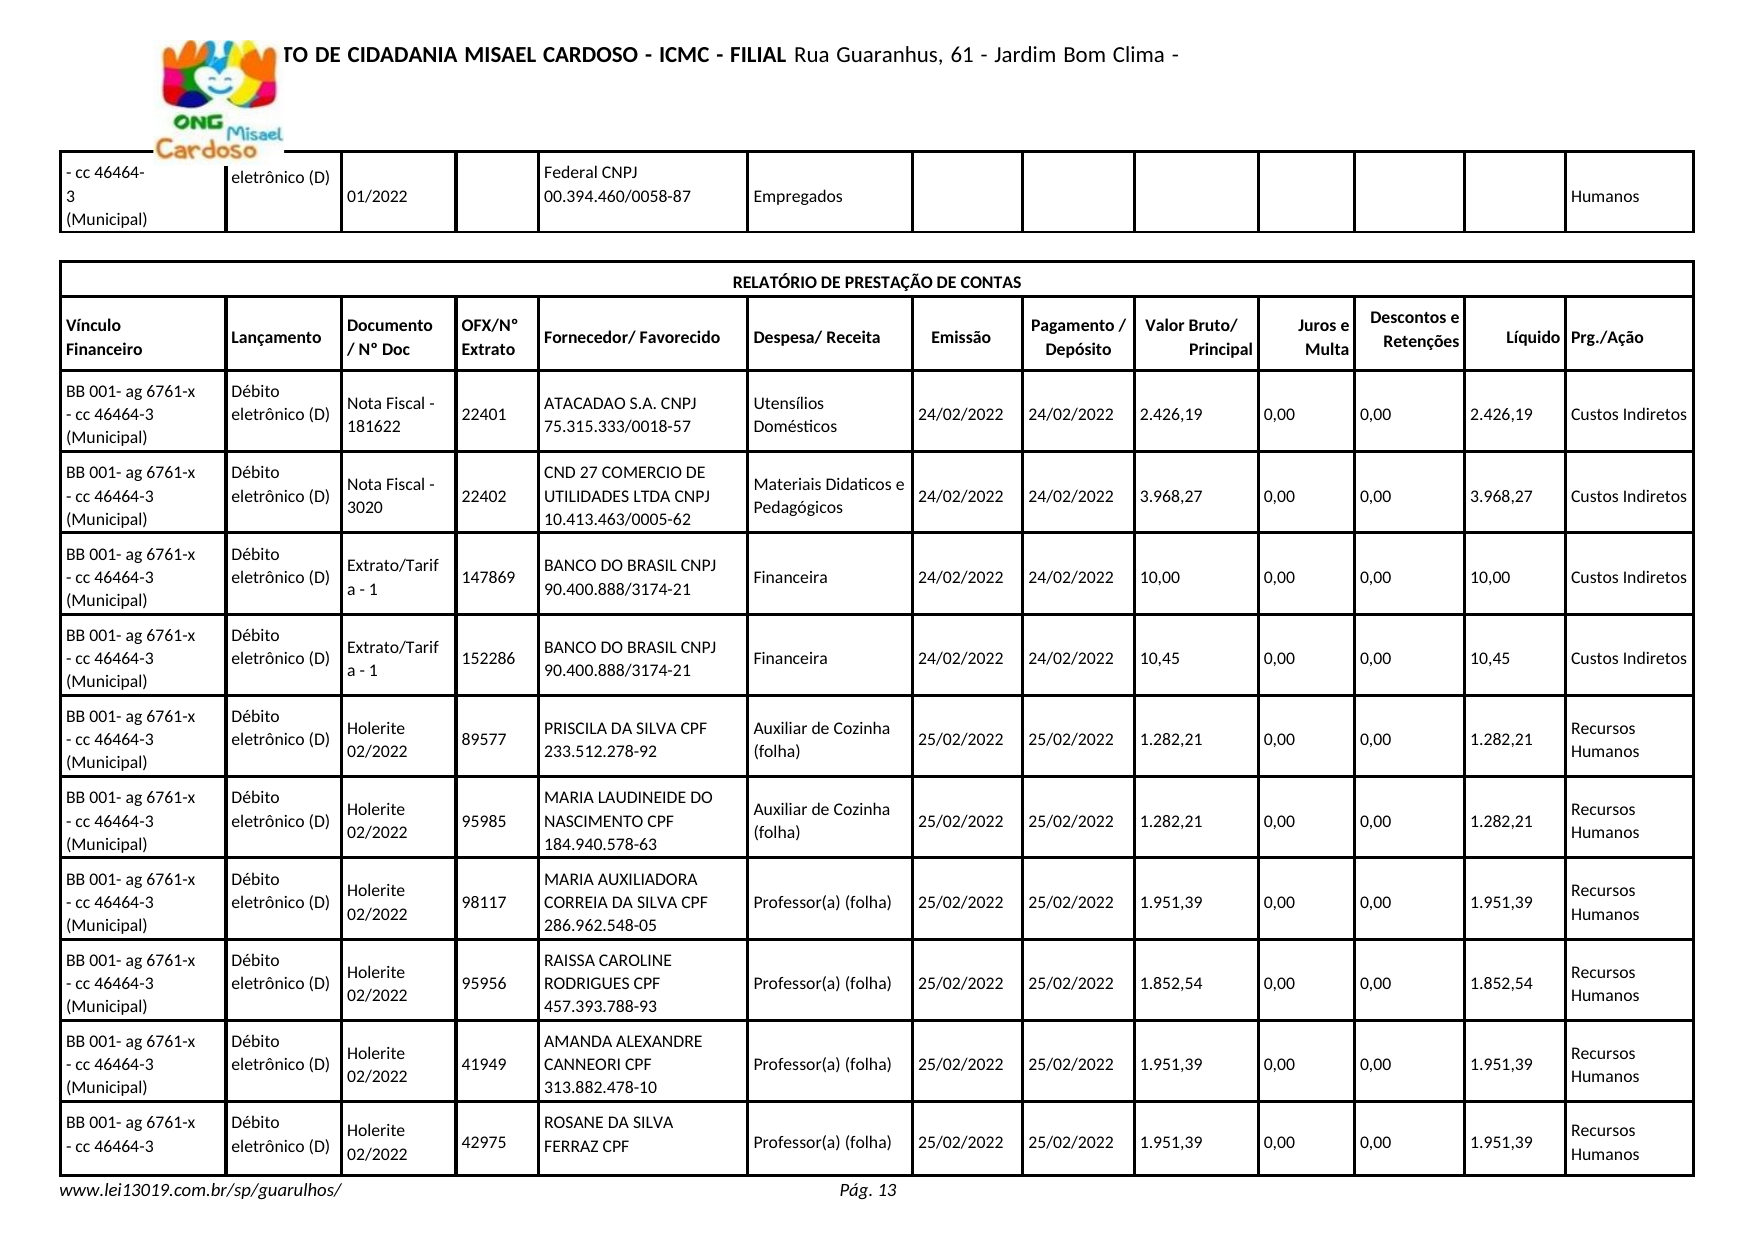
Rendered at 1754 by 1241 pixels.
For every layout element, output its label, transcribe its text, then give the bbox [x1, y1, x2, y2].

table_cell 0,00 [1356, 941, 1463, 1019]
table_cell 1.852,54 [1136, 941, 1257, 1019]
table_cell 25/02/2022 [914, 1022, 1021, 1100]
table_cell AMANDA ALEXANDRE CANNEORI CPF 313.882.478-10 [540, 1022, 746, 1100]
table_cell Débito eletrônico (D) [228, 616, 340, 694]
table_cell 24/02/2022 [1024, 534, 1133, 612]
table_cell Recursos Humanos [1567, 1103, 1692, 1174]
table_cell Extrato/Tarif a - 1 [343, 616, 454, 694]
table_cell 152286 [458, 616, 537, 694]
table_cell 0,00 [1260, 453, 1353, 531]
table_cell 1.951,39 [1466, 859, 1564, 937]
table_cell 0,00 [1356, 1103, 1463, 1174]
table_cell 25/02/2022 [914, 1103, 1021, 1174]
table_cell Holerite 02/2022 [343, 859, 454, 937]
table_cell BB 001- ag 6761-x - cc 46464-3 (Municipal) [62, 859, 224, 937]
table_cell 0,00 [1356, 1022, 1463, 1100]
table_cell Federal CNPJ 00.394.460/0058-87 [540, 153, 746, 231]
table_cell BANCO DO BRASIL CNPJ 90.400.888/3174-21 [540, 616, 746, 694]
table_cell [1356, 153, 1463, 231]
table_cell 3.968,27 [1136, 453, 1257, 531]
table_cell 147869 [458, 534, 537, 612]
table_cell 10,45 [1466, 616, 1564, 694]
table_cell 24/02/2022 [1024, 616, 1133, 694]
table_cell 25/02/2022 [1024, 778, 1133, 856]
table_cell Lançamento [228, 298, 340, 369]
table_cell Débito eletrônico (D) [228, 453, 340, 531]
table_cell Débito eletrônico (D) [228, 1103, 340, 1174]
table_cell 0,00 [1260, 697, 1353, 775]
table_cell ROSANE DA SILVA FERRAZ CPF [540, 1103, 746, 1174]
table_cell BB 001- ag 6761-x - cc 46464-3 (Municipal) [62, 1022, 224, 1100]
table_cell [1466, 153, 1564, 231]
table_cell Custos Indiretos [1567, 453, 1692, 531]
table_cell Financeira [749, 616, 911, 694]
table_cell Custos Indiretos [1567, 534, 1692, 612]
table_cell Holerite 02/2022 [343, 697, 454, 775]
table_cell 42975 [458, 1103, 537, 1174]
table_cell 1.282,21 [1466, 697, 1564, 775]
table_cell 0,00 [1260, 616, 1353, 694]
table_cell 1.951,39 [1466, 1103, 1564, 1174]
table_cell Auxiliar de Cozinha (folha) [749, 697, 911, 775]
table_cell 0,00 [1356, 534, 1463, 612]
table_cell 10,00 [1466, 534, 1564, 612]
table_cell 95956 [458, 941, 537, 1019]
table_cell 25/02/2022 [914, 778, 1021, 856]
table_cell [1024, 153, 1133, 231]
table_cell Utensílios Domésticos [749, 372, 911, 450]
table_cell BB 001- ag 6761-x - cc 46464-3 (Municipal) [62, 372, 224, 450]
table_cell Fornecedor/ Favorecido [540, 298, 746, 369]
table_cell 0,00 [1356, 697, 1463, 775]
table_cell 24/02/2022 [914, 616, 1021, 694]
table_cell BB 001- ag 6761-x - cc 46464-3 (Municipal) [62, 534, 224, 612]
table_cell 22402 [458, 453, 537, 531]
table_cell RAISSA CAROLINE RODRIGUES CPF 457.393.788-93 [540, 941, 746, 1019]
table_cell 2.426,19 [1136, 372, 1257, 450]
table_cell 25/02/2022 [1024, 697, 1133, 775]
table_cell 0,00 [1356, 616, 1463, 694]
table_cell 1.282,21 [1466, 778, 1564, 856]
table_cell - cc 46464-3 (Municipal) [62, 153, 224, 231]
table_cell 24/02/2022 [914, 372, 1021, 450]
table_cell Holerite 02/2022 [343, 1103, 454, 1174]
table_cell 25/02/2022 [914, 859, 1021, 937]
table_cell Débito eletrônico (D) [228, 1022, 340, 1100]
table_cell Vínculo Financeiro [62, 298, 224, 369]
table_cell Professor(a) (folha) [749, 1022, 911, 1100]
table_cell Holerite 02/2022 [343, 941, 454, 1019]
table_cell 10,45 [1136, 616, 1257, 694]
table_header RELATÓRIO DE PRESTAÇÃO DE CONTAS [62, 263, 1692, 295]
table_cell Custos Indiretos [1567, 616, 1692, 694]
table_cell Despesa/ Receita [749, 298, 911, 369]
table_cell Juros e Multa [1260, 298, 1353, 369]
table_cell 0,00 [1260, 778, 1353, 856]
table_cell 10,00 [1136, 534, 1257, 612]
table_cell 24/02/2022 [1024, 372, 1133, 450]
table_cell Recursos Humanos [1567, 1022, 1692, 1100]
table_cell BB 001- ag 6761-x - cc 46464-3 [62, 1103, 224, 1174]
table_cell ATACADAO S.A. CNPJ 75.315.333/0018-57 [540, 372, 746, 450]
table_cell Humanos [1567, 153, 1692, 231]
table_cell CND 27 COMERCIO DE UTILIDADES LTDA CNPJ 10.413.463/0005-62 [540, 453, 746, 531]
table_cell Pagamento / Depósito [1024, 298, 1133, 369]
table_cell BB 001- ag 6761-x - cc 46464-3 (Municipal) [62, 778, 224, 856]
table_cell 3.968,27 [1466, 453, 1564, 531]
table_cell 24/02/2022 [914, 534, 1021, 612]
table_cell eletrônico (D) [228, 153, 340, 231]
table_cell [1260, 153, 1353, 231]
table_cell Professor(a) (folha) [749, 859, 911, 937]
table_cell 0,00 [1260, 372, 1353, 450]
table_cell 1.282,21 [1136, 778, 1257, 856]
table_cell 0,00 [1260, 534, 1353, 612]
table_cell Débito eletrônico (D) [228, 941, 340, 1019]
table_cell 22401 [458, 372, 537, 450]
table_cell 0,00 [1260, 859, 1353, 937]
table_cell Holerite 02/2022 [343, 1022, 454, 1100]
table_cell BB 001- ag 6761-x - cc 46464-3 (Municipal) [62, 941, 224, 1019]
table_cell 25/02/2022 [1024, 859, 1133, 937]
table_cell [1136, 153, 1257, 231]
table_cell BB 001- ag 6761-x - cc 46464-3 (Municipal) [62, 616, 224, 694]
table_cell Empregados [749, 153, 911, 231]
table_cell 25/02/2022 [914, 697, 1021, 775]
table_cell 1.951,39 [1136, 1022, 1257, 1100]
table_cell Materiais Didaticos e Pedagógicos [749, 453, 911, 531]
table_cell Professor(a) (folha) [749, 941, 911, 1019]
table_cell Nota Fiscal - 181622 [343, 372, 454, 450]
table_cell BANCO DO BRASIL CNPJ 90.400.888/3174-21 [540, 534, 746, 612]
table_cell 1.852,54 [1466, 941, 1564, 1019]
table_cell Recursos Humanos [1567, 778, 1692, 856]
table_cell 89577 [458, 697, 537, 775]
table_cell 25/02/2022 [1024, 1103, 1133, 1174]
table_cell Prg./Ação [1567, 298, 1692, 369]
table_cell OFX/Nº Extrato [458, 298, 537, 369]
table_cell Débito eletrônico (D) [228, 534, 340, 612]
table_cell 0,00 [1260, 941, 1353, 1019]
table_cell 25/02/2022 [1024, 1022, 1133, 1100]
table_cell 1.951,39 [1136, 1103, 1257, 1174]
table_cell Emissão [914, 298, 1021, 369]
table_cell 0,00 [1356, 778, 1463, 856]
table_cell 01/2022 [343, 153, 454, 231]
table_cell 0,00 [1356, 453, 1463, 531]
table_cell 98117 [458, 859, 537, 937]
table_cell 24/02/2022 [1024, 453, 1133, 531]
table_cell Professor(a) (folha) [749, 1103, 911, 1174]
table_cell 0,00 [1356, 859, 1463, 937]
table_cell [458, 153, 537, 231]
table_cell MARIA LAUDINEIDE DO NASCIMENTO CPF 184.940.578-63 [540, 778, 746, 856]
table_cell Extrato/Tarif a - 1 [343, 534, 454, 612]
table_cell Débito eletrônico (D) [228, 859, 340, 937]
table_cell 1.951,39 [1466, 1022, 1564, 1100]
table_cell 25/02/2022 [914, 941, 1021, 1019]
table_cell Nota Fiscal - 3020 [343, 453, 454, 531]
table_cell MARIA AUXILIADORA CORREIA DA SILVA CPF 286.962.548-05 [540, 859, 746, 937]
table_cell BB 001- ag 6761-x - cc 46464-3 (Municipal) [62, 697, 224, 775]
table_cell Líquido [1466, 298, 1564, 369]
table_cell 0,00 [1260, 1103, 1353, 1174]
table_cell Débito eletrônico (D) [228, 778, 340, 856]
table_cell Recursos Humanos [1567, 697, 1692, 775]
table_cell Recursos Humanos [1567, 941, 1692, 1019]
table_cell 1.282,21 [1136, 697, 1257, 775]
table_cell Auxiliar de Cozinha (folha) [749, 778, 911, 856]
table_cell BB 001- ag 6761-x - cc 46464-3 (Municipal) [62, 453, 224, 531]
table_cell 2.426,19 [1466, 372, 1564, 450]
table_cell PRISCILA DA SILVA CPF 233.512.278-92 [540, 697, 746, 775]
table_cell Descontos e Retenções [1356, 298, 1463, 369]
table_cell 41949 [458, 1022, 537, 1100]
table_cell Financeira [749, 534, 911, 612]
table_cell Débito eletrônico (D) [228, 697, 340, 775]
table_cell 95985 [458, 778, 537, 856]
table_cell 1.951,39 [1136, 859, 1257, 937]
table_cell 0,00 [1260, 1022, 1353, 1100]
table_cell Recursos Humanos [1567, 859, 1692, 937]
table_cell Custos Indiretos [1567, 372, 1692, 450]
table_cell Valor Bruto/ Principal [1136, 298, 1257, 369]
table_cell Débito eletrônico (D) [228, 372, 340, 450]
table_cell [914, 153, 1021, 231]
table_cell 0,00 [1356, 372, 1463, 450]
table_cell 24/02/2022 [914, 453, 1021, 531]
table_cell Holerite 02/2022 [343, 778, 454, 856]
table_cell Documento / Nº Doc [343, 298, 454, 369]
table_cell 25/02/2022 [1024, 941, 1133, 1019]
